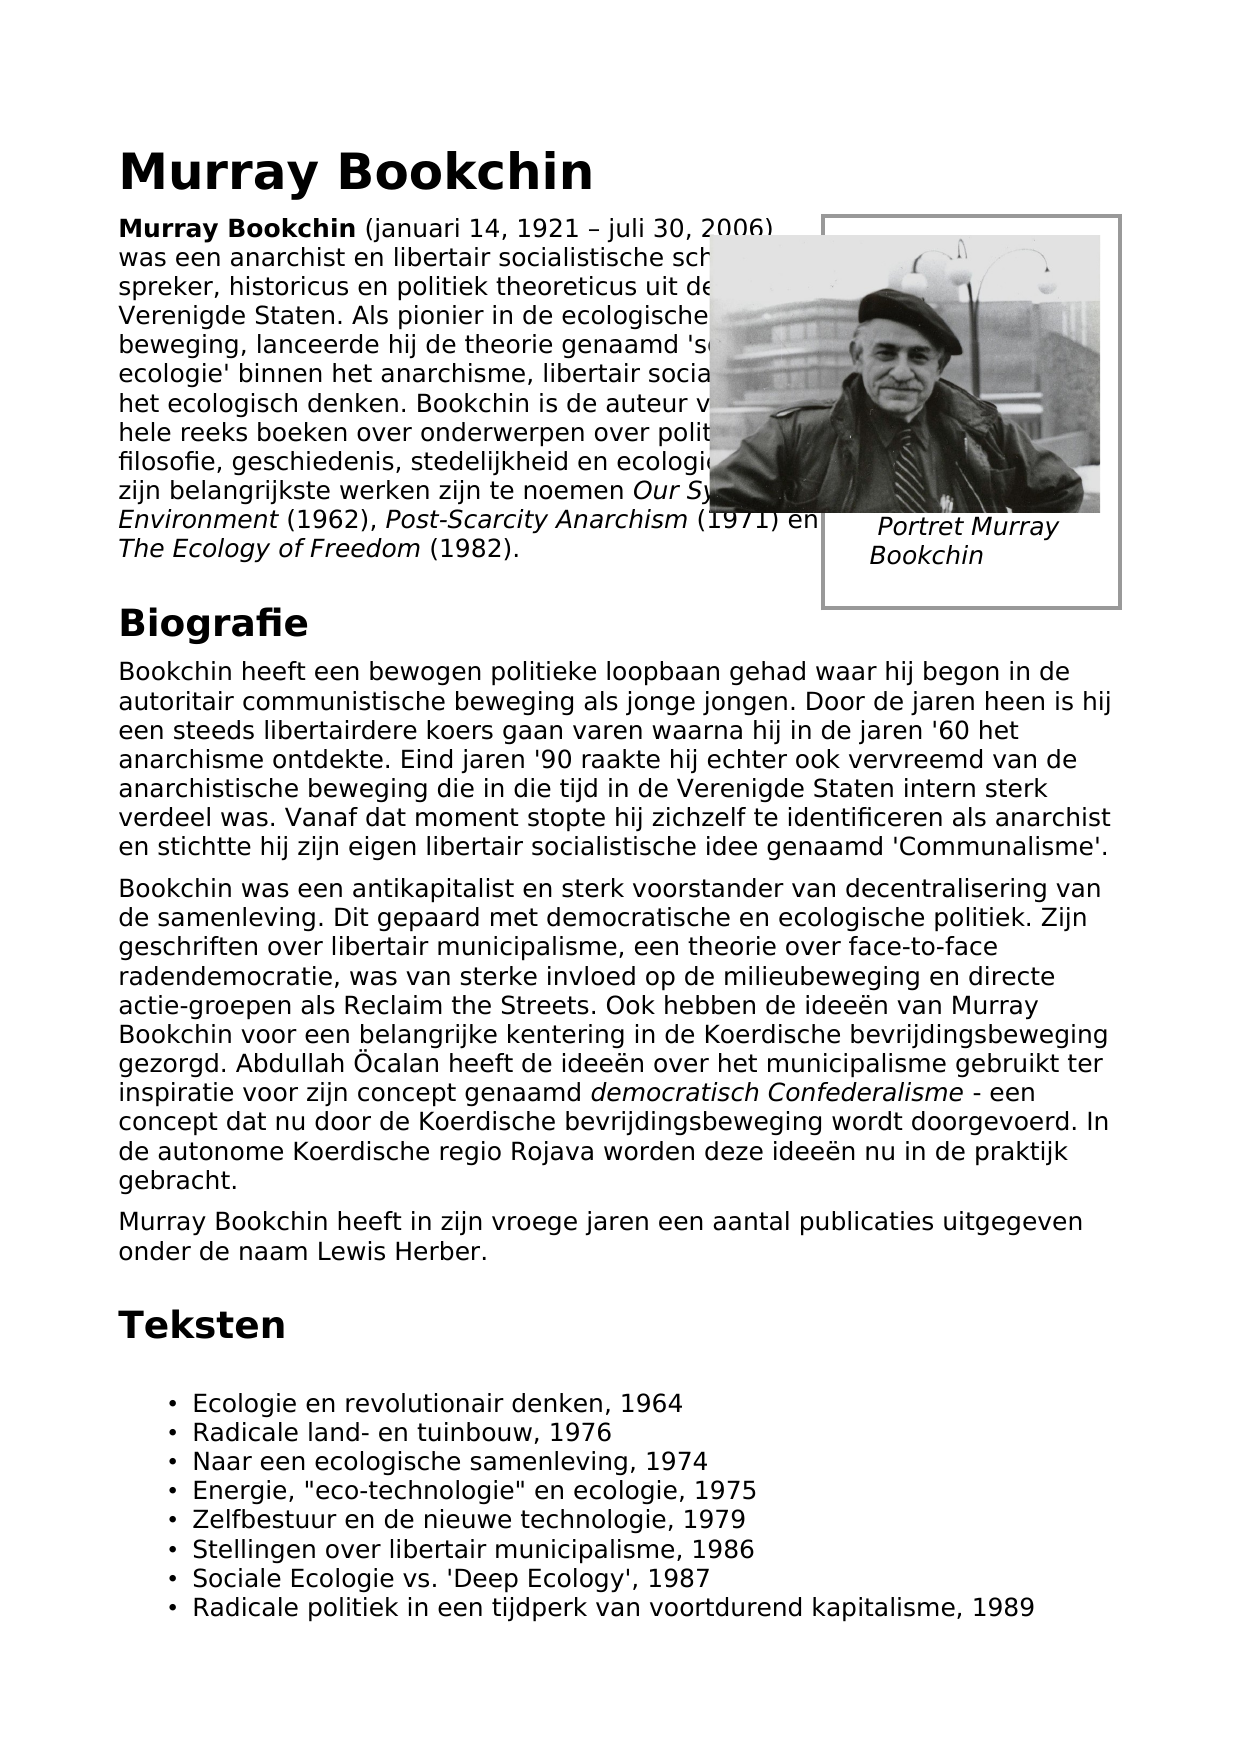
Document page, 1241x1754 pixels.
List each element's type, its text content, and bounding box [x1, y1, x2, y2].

text Bookchin heeft een bewogen politieke loopbaan gehad waar hij begon in de autoritair communistische beweging als jonge jongen. Door de jaren heen is hij een steeds libertairdere koers gaan varen waarna hij in de jaren '60 het anarchisme ontdekte. Eind jaren '90 raakte hij echter ook vervreemd van de anarchistische beweging die in die tijd in de Verenigde Staten intern sterk verdeel was. Vanaf dat moment stopte hij zichzelf te identificeren als anarchist en stichtte hij zijn eigen libertair socialistische idee genaamd 'Communalisme'. [118, 657, 1122, 862]
list Radicale politiek in een tijdperk van voortdurend kapitalisme, 1989 [177, 1593, 1122, 1622]
text Murray Bookchin heeft in zijn vroege jaren een aantal publicaties uitgegeven onder de naam Lewis Herber. [118, 1207, 1122, 1266]
list Naar een ecologische samenleving, 1974 [177, 1447, 1122, 1476]
list Sociale Ecologie vs. 'Deep Ecology', 1987 [177, 1564, 1122, 1593]
text Bookchin was een antikapitalist en sterk voorstander van decentralisering van de samenleving. Dit gepaard met democratische en ecologische politiek. Zijn geschriften over libertair municipalisme, een theorie over face-to-face radendemocratie, was van sterke invloed op de milieubeweging en directe actie-groepen als Reclaim the Streets. Ook hebben de ideeën van Murray Bookchin voor een belangrijke kentering in de Koerdische bevrijdingsbeweging gezorgd. Abdullah Öcalan heeft de ideeën over het municipalisme gebruikt ter inspiratie voor zijn concept genaamd democratisch Confederalisme - een concept dat nu door de Koerdische bevrijdingsbeweging wordt doorgevoerd. In de autonome Koerdische regio Rojava worden deze ideeën nu in de praktijk gebracht. [118, 874, 1122, 1195]
table_header Portret Murray Bookchin [834, 218, 1118, 606]
list Zelfbestuur en de nieuwe technologie, 1979 [177, 1506, 1122, 1535]
subtitle Teksten [118, 1303, 1122, 1347]
list Radicale land- en tuinbouw, 1976 [177, 1418, 1122, 1447]
list Energie, "eco-technologie" en ecologie, 1975 [177, 1476, 1122, 1506]
picture [709, 235, 1101, 513]
list Ecologie en revolutionair denken, 1964 [177, 1389, 1122, 1418]
subtitle Murray Bookchin [118, 143, 1122, 201]
subtitle Biografie [118, 601, 1122, 645]
list Stellingen over libertair municipalisme, 1986 [177, 1535, 1122, 1564]
text Murray Bookchin (januari 14, 1921 – juli 30, 2006) was een anarchist en libertair socialistische schrijver, spreker, historicus en politiek theoreticus uit de Verenigde Staten. Als pionier in de ecologische beweging, lanceerde hij de theorie genaamd 'sociale ecologie' binnen het anarchisme, libertair socialisme en het ecologisch denken. Bookchin is de auteur van een hele reeks boeken over onderwerpen over politiek, filosofie, geschiedenis, stedelijkheid en ecologie. Onder zijn belangrijkste werken zijn te noemen Our Synthetic Environment (1962), Post-Scarcity Anarchism (1971) en The Ecology of Freedom (1982). [118, 214, 821, 564]
